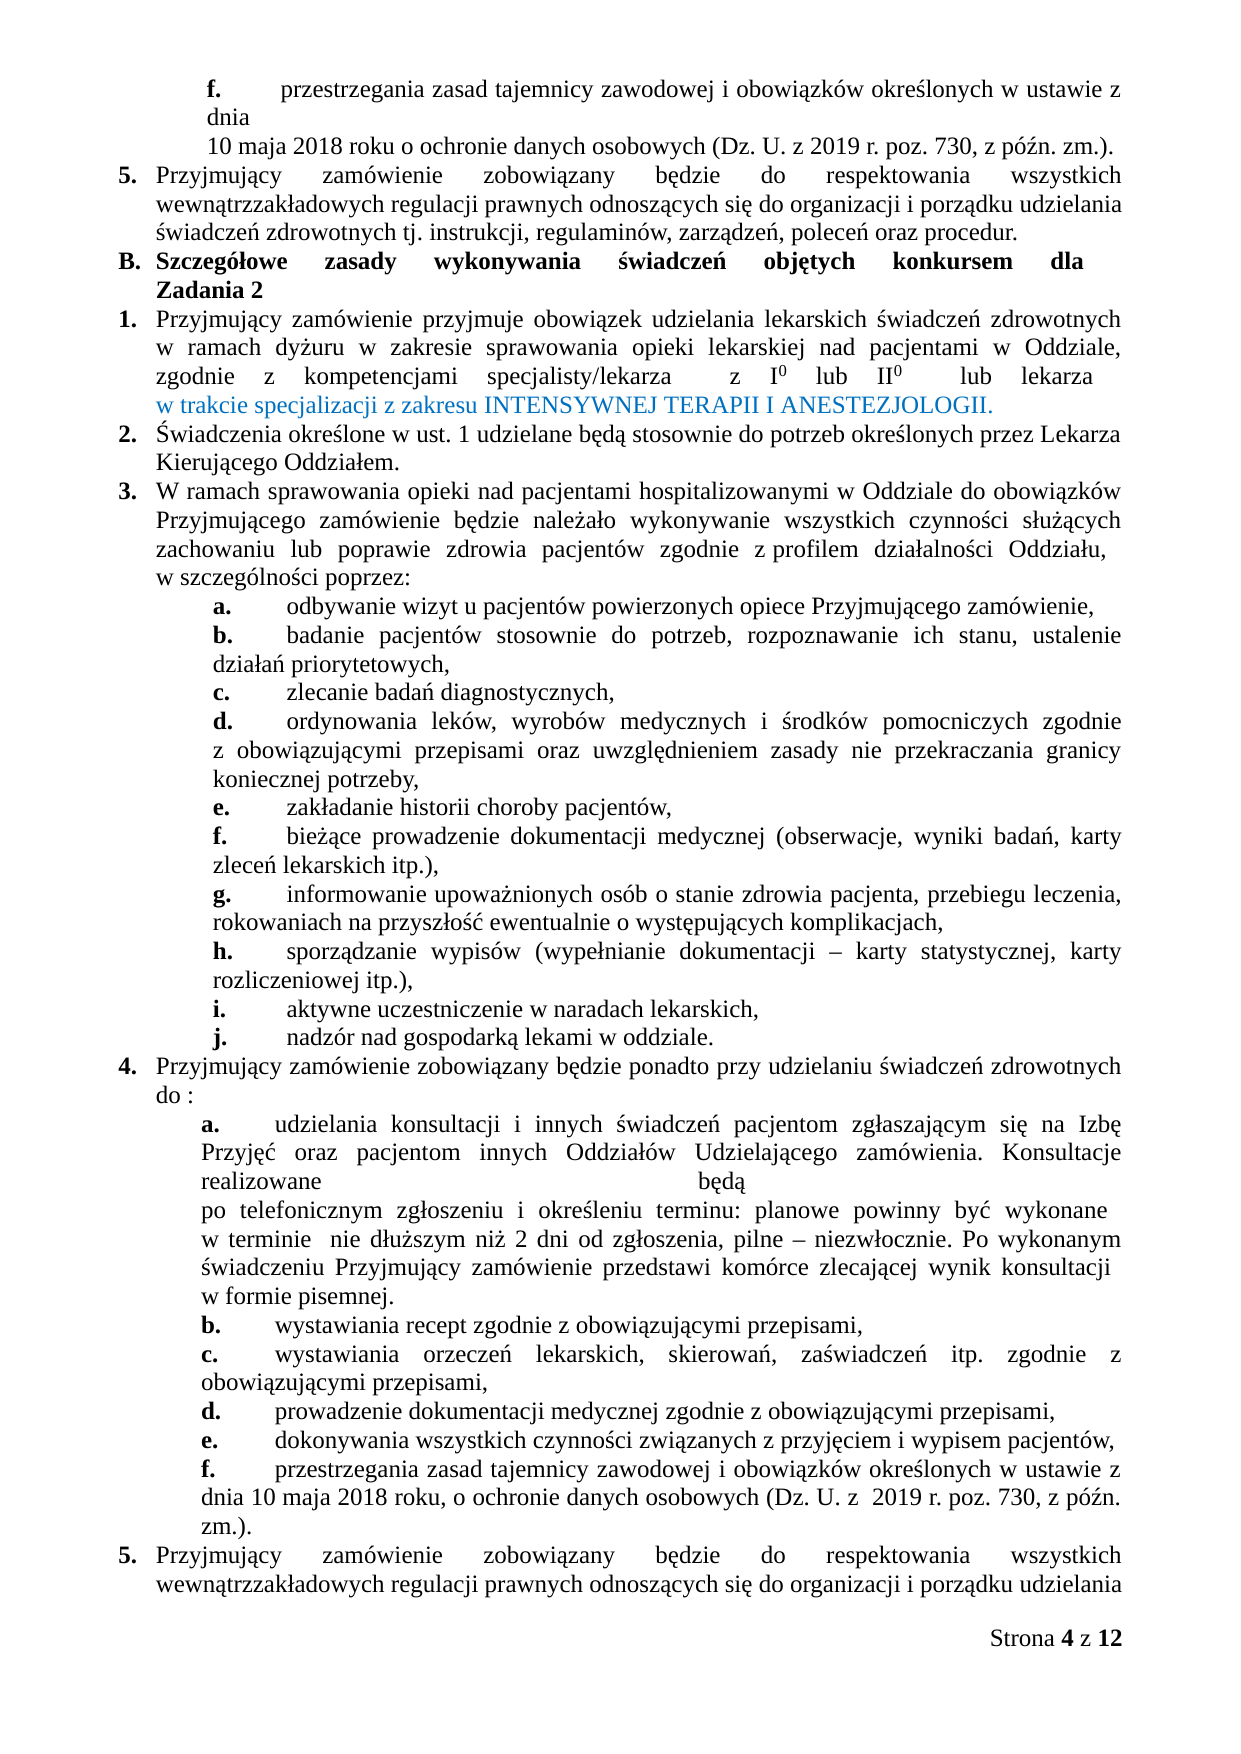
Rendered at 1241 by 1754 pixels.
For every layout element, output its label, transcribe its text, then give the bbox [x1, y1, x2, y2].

list nadzór nad gospodarką lekami w oddziale. [213, 1022, 1122, 1051]
list zakładanie historii choroby pacjentów, [213, 792, 1122, 821]
list Przyjmujący zamówienie przyjmuje obowiązek udzielania lekarskich świadczeń zdrowotnych w ramach dyżuru w zakresie sprawowania opieki lekarskiej nad pacjentami w Oddziale, zgodnie z kompetencjami specjalisty/lekarza z I0 lub II0 lub lekarza w trakcie specjalizacji z zakresu INTENSYWNEJ TERAPII I ANESTEZJOLOGII. [118, 304, 1122, 419]
list przestrzegania zasad tajemnicy zawodowej i obowiązków określonych w ustawie z dnia 10 maja 2018 roku, o ochronie danych osobowych (Dz. U. z 2019 r. poz. 730, z późn. zm.). [201, 1454, 1122, 1540]
list bieżące prowadzenie dokumentacji medycznej (obserwacje, wyniki badań, karty zleceń lekarskich itp.), [213, 821, 1122, 879]
list badanie pacjentów stosownie do potrzeb, rozpoznawanie ich stanu, ustalenie działań priorytetowych, [213, 620, 1122, 677]
list Świadczenia określone w ust. 1 udzielane będą stosownie do potrzeb określonych przez Lekarza Kierującego Oddziałem. [118, 419, 1122, 476]
list przestrzegania zasad tajemnicy zawodowej i obowiązków określonych w ustawie z dnia 10 maja 2018 roku o ochronie danych osobowych (Dz. U. z 2019 r. poz. 730, z późn. zm.). [207, 74, 1122, 160]
list aktywne uczestniczenie w naradach lekarskich, [213, 994, 1122, 1022]
list informowanie upoważnionych osób o stanie zdrowia pacjenta, przebiegu leczenia, rokowaniach na przyszłość ewentualnie o występujących komplikacjach, [213, 879, 1122, 936]
list sporządzanie wypisów (wypełnianie dokumentacji – karty statystycznej, karty rozliczeniowej itp.), [213, 936, 1122, 994]
list wystawiania recept zgodnie z obowiązującymi przepisami, [201, 1310, 1122, 1339]
list wystawiania orzeczeń lekarskich, skierowań, zaświadczeń itp. zgodnie z obowiązującymi przepisami, [201, 1339, 1122, 1396]
list prowadzenie dokumentacji medycznej zgodnie z obowiązującymi przepisami, [201, 1396, 1122, 1425]
list Przyjmujący zamówienie zobowiązany będzie do respektowania wszystkich wewnątrzzakładowych regulacji prawnych odnoszących się do organizacji i porządku udzielania [118, 1540, 1122, 1597]
list Przyjmujący zamówienie zobowiązany będzie ponadto przy udzielaniu świadczeń zdrowotnych do : [118, 1051, 1122, 1109]
list Przyjmujący zamówienie zobowiązany będzie do respektowania wszystkich wewnątrzzakładowych regulacji prawnych odnoszących się do organizacji i porządku udzielania świadczeń zdrowotnych tj. instrukcji, regulaminów, zarządzeń, poleceń oraz procedur. [118, 160, 1122, 246]
list ordynowania leków, wyrobów medycznych i środków pomocniczych zgodnie z obowiązującymi przepisami oraz uwzględnieniem zasady nie przekraczania granicy koniecznej potrzeby, [213, 706, 1122, 792]
list Szczegółowe zasady wykonywania świadczeń objętych konkursem dla Zadania 2 [118, 246, 1122, 304]
list udzielania konsultacji i innych świadczeń pacjentom zgłaszającym się na Izbę Przyjęć oraz pacjentom innych Oddziałów Udzielającego zamówienia. Konsultacje realizowane będą po telefonicznym zgłoszeniu i określeniu terminu: planowe powinny być wykonane w terminie nie dłuższym niż 2 dni od zgłoszenia, pilne – niezwłocznie. Po wykonanym świadczeniu Przyjmujący zamówienie przedstawi komórce zlecającej wynik konsultacji w formie pisemnej. [201, 1109, 1122, 1310]
list zlecanie badań diagnostycznych, [213, 677, 1122, 706]
list dokonywania wszystkich czynności związanych z przyjęciem i wypisem pacjentów, [201, 1425, 1122, 1454]
list W ramach sprawowania opieki nad pacjentami hospitalizowanymi w Oddziale do obowiązków Przyjmującego zamówienie będzie należało wykonywanie wszystkich czynności służących zachowaniu lub poprawie zdrowia pacjentów zgodnie z profilem działalności Oddziału, w szczególności poprzez: [118, 476, 1122, 591]
list odbywanie wizyt u pacjentów powierzonych opiece Przyjmującego zamówienie, [213, 591, 1122, 620]
